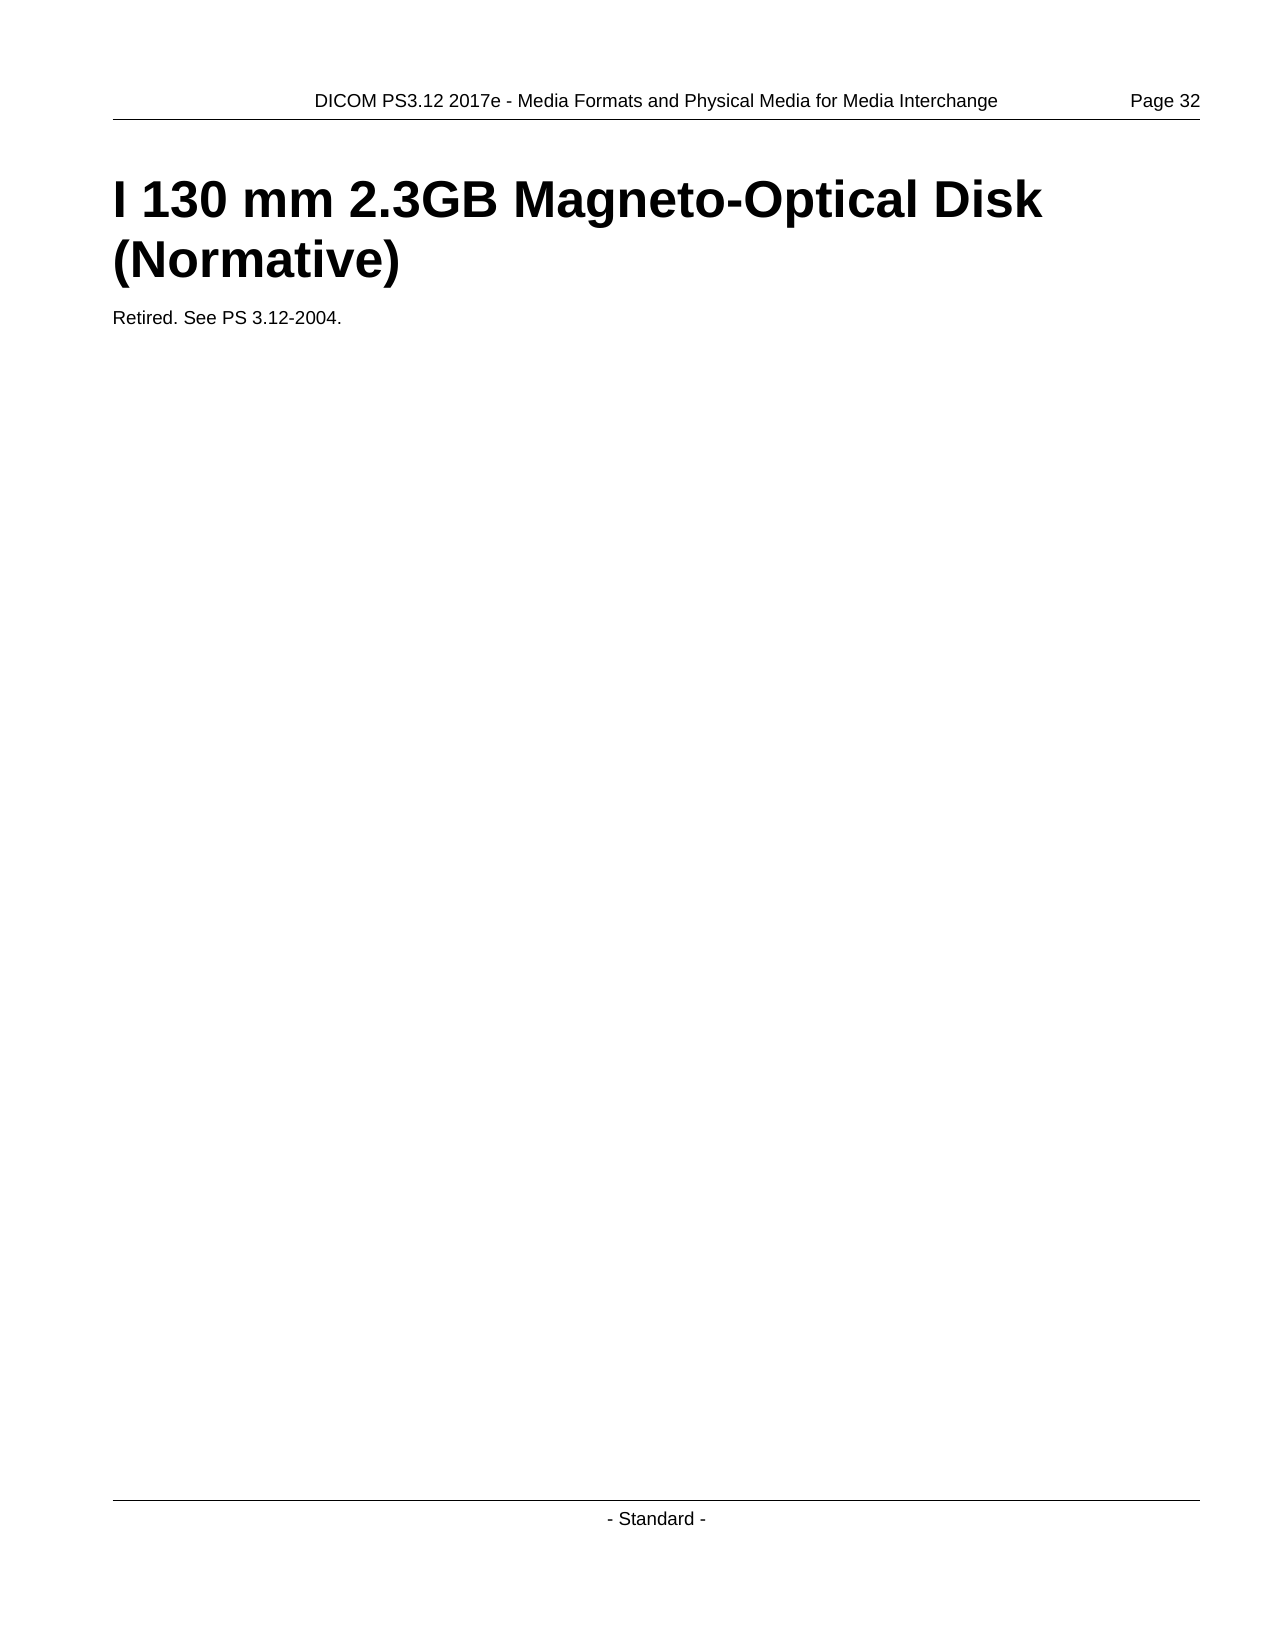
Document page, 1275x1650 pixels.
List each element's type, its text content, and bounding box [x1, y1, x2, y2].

text I 130 mm 2.3GB Magneto-Optical Disk (Normative) [112, 169, 1200, 288]
text Retired. See PS 3.12-2004. [112, 307, 1200, 328]
